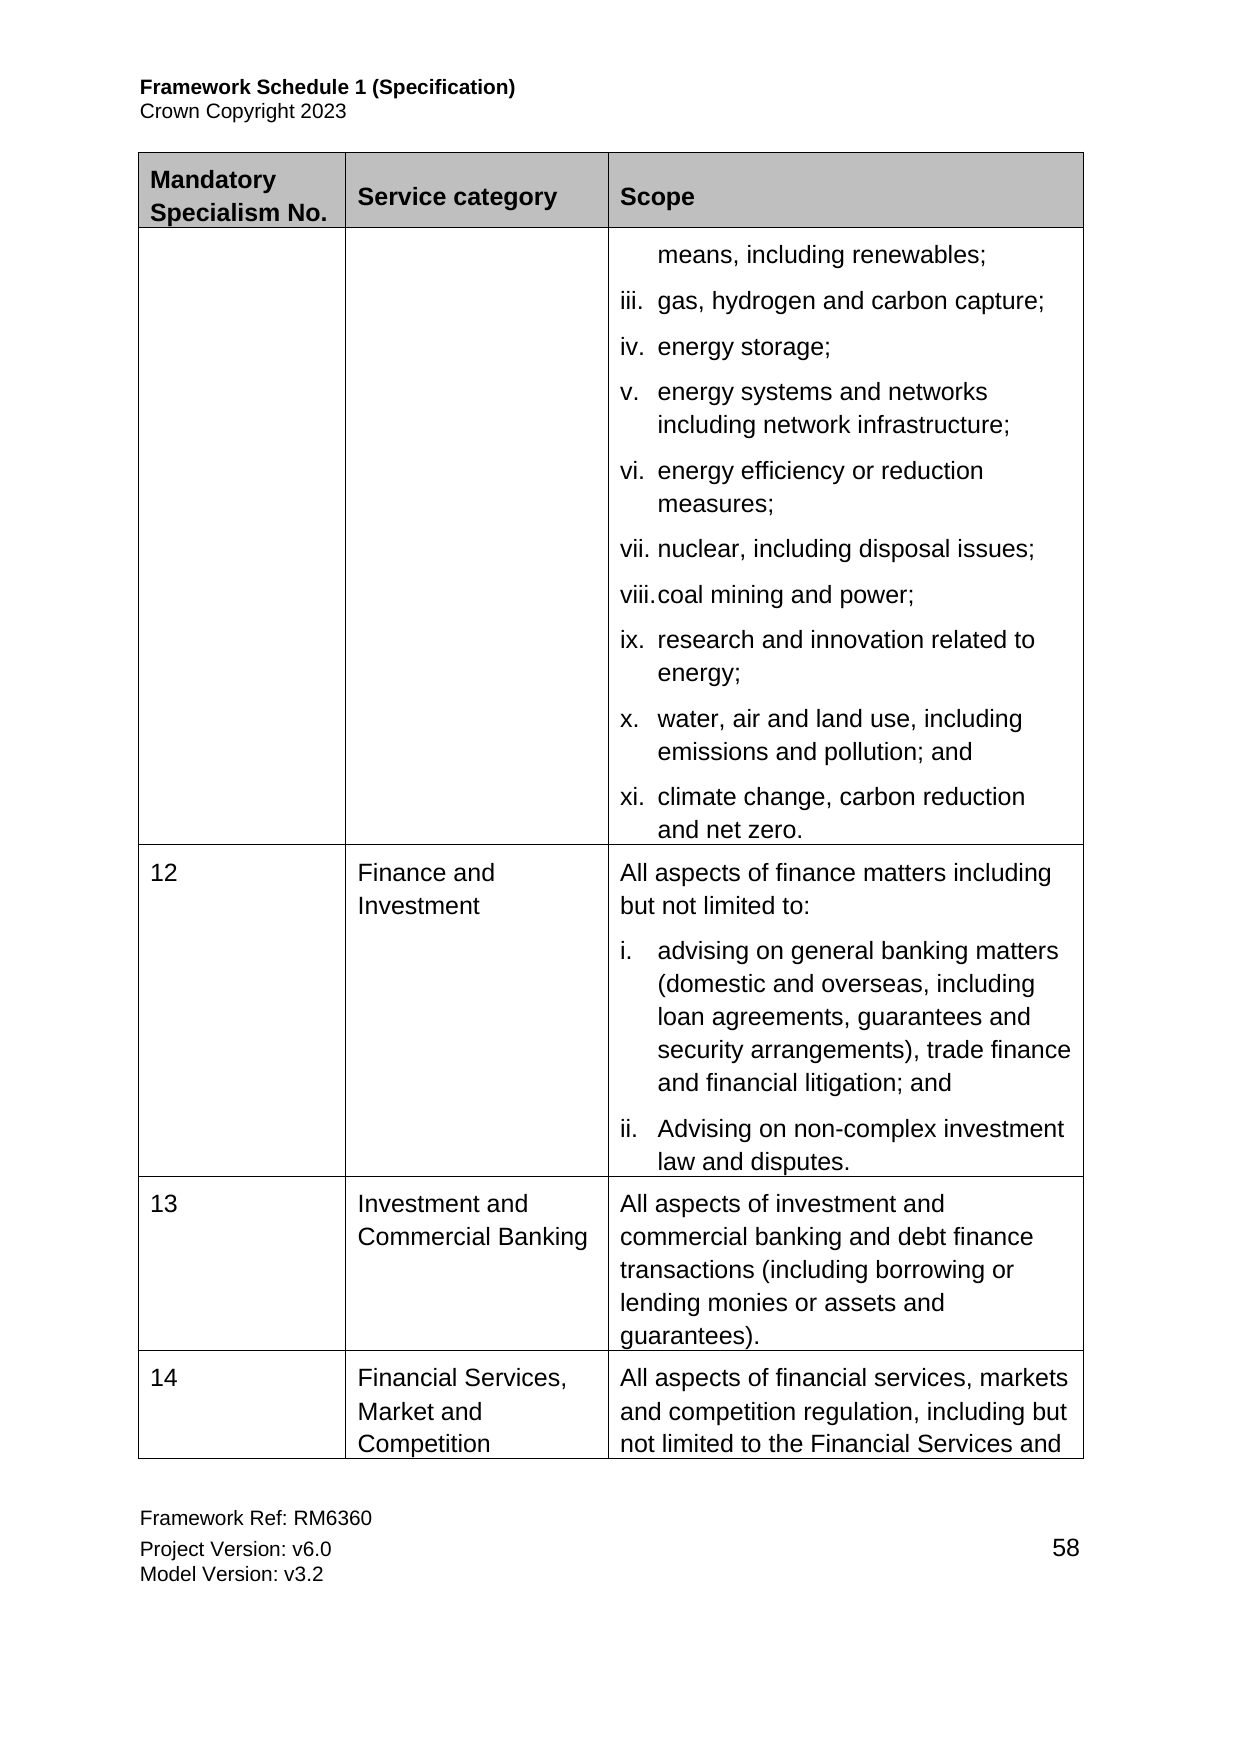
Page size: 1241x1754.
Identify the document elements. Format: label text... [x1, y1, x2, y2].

table_header Scope [609, 153, 1083, 227]
table_cell [346, 228, 608, 844]
table_cell All aspects of investment and commercial banking and debt finance transactions (including borrowing or lending monies or assets and guarantees). [609, 1177, 1083, 1350]
table_cell 13 [139, 1177, 345, 1350]
table_cell All aspects of finance matters including but not limited to: advising on general banking matters (domestic and overseas, including loan agreements, guarantees and security arrangements), trade finance and financial litigation; and Advising on non-complex investment law and disputes. [609, 845, 1083, 1176]
table_header Mandatory Specialism No. [139, 153, 345, 227]
table_cell 12 [139, 845, 345, 1176]
table_cell Finance and Investment [346, 845, 608, 1176]
table_cell 14 [139, 1351, 345, 1458]
table_cell Energy, climate change and natural resources (including mining and nuclear) law. This could include (but is not limited to): The permitting, development, financing, taxation, contracting, licensing, management, supply, use, operation, environmental, climate change impacts and regulatory issues relating to any one or more of the following areas: oil and gas, including unconventional oil and gas; electricity generated by whatever means, including renewables; gas, hydrogen and carbon capture; energy storage; energy systems and networks including network infrastructure; energy efficiency or reduction measures; nuclear, including disposal issues; coal mining and power; research and innovation related to energy; water, air and land use, including emissions and pollution; and climate change, carbon reduction and net zero. [609, 228, 1083, 844]
table_cell [139, 228, 345, 844]
table_cell Financial Services, Market and Competition [346, 1351, 608, 1458]
table_cell All aspects of financial services, markets and competition regulation, including but not limited to the Financial Services and [609, 1351, 1083, 1458]
table_cell Investment and Commercial Banking [346, 1177, 608, 1350]
table_header Service category [346, 153, 608, 227]
